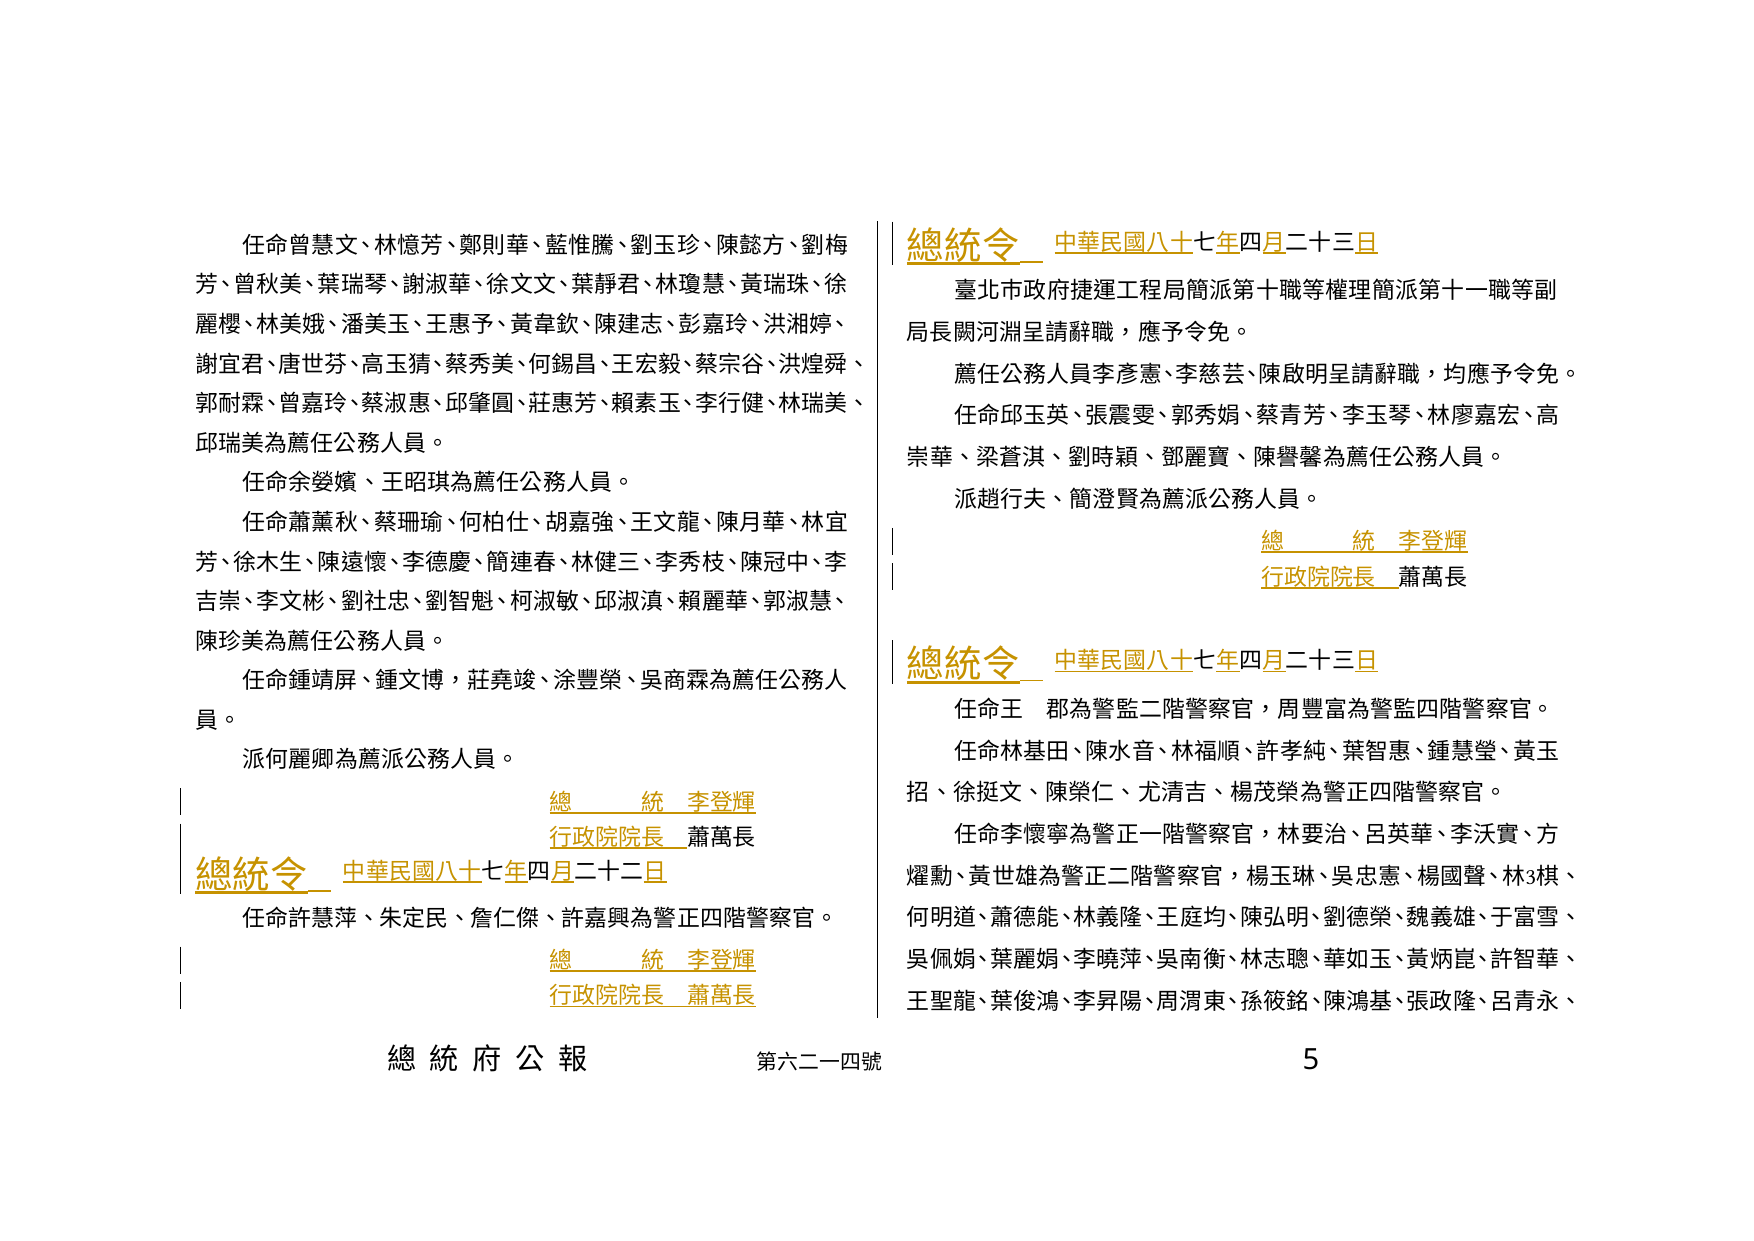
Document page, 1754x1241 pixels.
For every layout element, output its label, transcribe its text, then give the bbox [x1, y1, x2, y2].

text 行政院院長 蕭萬長 [195, 824, 847, 851]
table_header 總統令 [192, 851, 340, 894]
text 任命蕭薰秋、蔡珊瑜、何柏仕、胡嘉強、王文龍、陳月華、林宜芳、徐木生、陳遠懷、李德慶、簡連春、林健三、李秀枝、陳冠中、李吉崇、李文彬、劉社忠、劉智魁、柯淑敏、邱淑滇、賴麗華、郭淑慧、陳珍美為薦任公務人員。 [195, 499, 847, 657]
text 任命邱玉英、張震雯、郭秀娟、蔡青芳、李玉琴、林廖嘉宏、高崇華、梁蒼淇、劉時穎、鄧麗寶、陳譽馨為薦任公務人員。 [907, 390, 1559, 474]
table_header 總統令 [904, 222, 1051, 265]
table_header 中華民國八十七年四月二十三日 [1051, 222, 1564, 265]
text 派何麗卿為薦派公務人員。 [195, 736, 847, 776]
text 任命許慧萍、朱定民、詹仁傑、許嘉興為警正四階警察官。 [195, 894, 847, 934]
table_header 總統令 [904, 640, 1051, 684]
text 行政院院長 蕭萬長 [195, 982, 847, 1009]
text 任命余嫈嬪、王昭琪為薦任公務人員。 [195, 459, 847, 499]
text 任命林基田、陳水音、林福順、許孝純、葉智惠、鍾慧瑩、黃玉招、徐挺文、陳榮仁、尤清吉、楊茂榮為警正四階警察官。 [907, 726, 1559, 809]
text 任命王 郡為警監二階警察官，周豐富為警監四階警察官。 [907, 684, 1559, 726]
text 派趙行夫、簡澄賢為薦派公務人員。 [907, 474, 1559, 515]
text 總 統 李登輝 [907, 528, 1559, 555]
text 任命曾慧文、林憶芳、鄭則華、藍惟騰、劉玉珍、陳懿方、劉梅芳、曾秋美、葉瑞琴、謝淑華、徐文文、葉靜君、林瓊慧、黃瑞珠、徐麗櫻、林美娥、潘美玉、王惠予、黃韋欽、陳建志、彭嘉玲、洪湘婷、謝宜君、唐世芬、高玉猜、蔡秀美、何錫昌、王宏毅、蔡宗谷、洪煌舜、郭耐霖、曾嘉玲、蔡淑惠、邱肇圓、莊惠芳、賴素玉、李行健、林瑞美、邱瑞美為薦任公務人員。 [195, 222, 847, 459]
table_header 中華民國八十七年四月二十三日 [1051, 640, 1564, 684]
text 臺北巿政府捷運工程局簡派第十職等權理簡派第十一職等副局長闕河淵呈請辭職，應予令免。 [907, 265, 1559, 349]
text 總 統 李登輝 [195, 788, 847, 815]
text 薦任公務人員李彥憲、李慈芸、陳啟明呈請辭職，均應予令免。 [907, 349, 1559, 390]
table_header 中華民國八十七年四月二十二日 [340, 851, 852, 894]
text 總 統 李登輝 [195, 947, 847, 974]
text 任命鍾靖屏、鍾文博，莊堯竣、涂豐榮、吳商霖為薦任公務人員。 [195, 657, 847, 736]
text 行政院院長 蕭萬長 [907, 563, 1559, 590]
text 任命李懷寧為警正一階警察官，林要治、呂英華、李沃實、方燿勳、黃世雄為警正二階警察官，楊玉琳、吳忠憲、楊國聲、林棋、何明道、蕭德能、林義隆、王庭均、陳弘明、劉德榮、魏義雄、于富雪、吳佩娟、葉麗娟、李曉萍、吳南衡、林志聰、華如玉、黃炳崑、許智華、王聖龍、葉俊鴻、李昇陽、周渭東、孫筱銘、陳鴻基、張政隆、呂青永、鄭石銘、張大光、張力偉、蕭明欽、張秀卿、鄭玉琴、楊棋濱、陳文進、羅國宗、楊培雄、葉國雄、趙奕晟、陳俊成、黃東騰、陳麗娟、莊忠正、陳彥銘、顏群晃、邱銘正、周嵩智、洪哲男、蔡文給、楊建男、志銘、蔡榮煌、胡崇禎、廖浩彬、陳智信、盧鴻仁、周彥碩、楊騏駿、劉志剛、張朝貴、林清陽、林泰白、林慶揚、林天來、吳新竹、吳昔親、何慧娟、周珮娟、雷惠雅、楊美鳳、蔡信源、陳永福、紀鎮洋、蔡培源、蔡崇俊、蔡崇錦、莊金維、江世琮、陳錦寬、楊漪萍、游玉仙、張弘昌、楊健良、黃美雲、呂鴻進、郭春華、洪世勳、楊晉彰、李榮欽、陳月菊、周孝哲、段智剛、江文雄、潘珍珠、李俊儀、曾麗華為警正四階警察官。 [907, 809, 1559, 1017]
